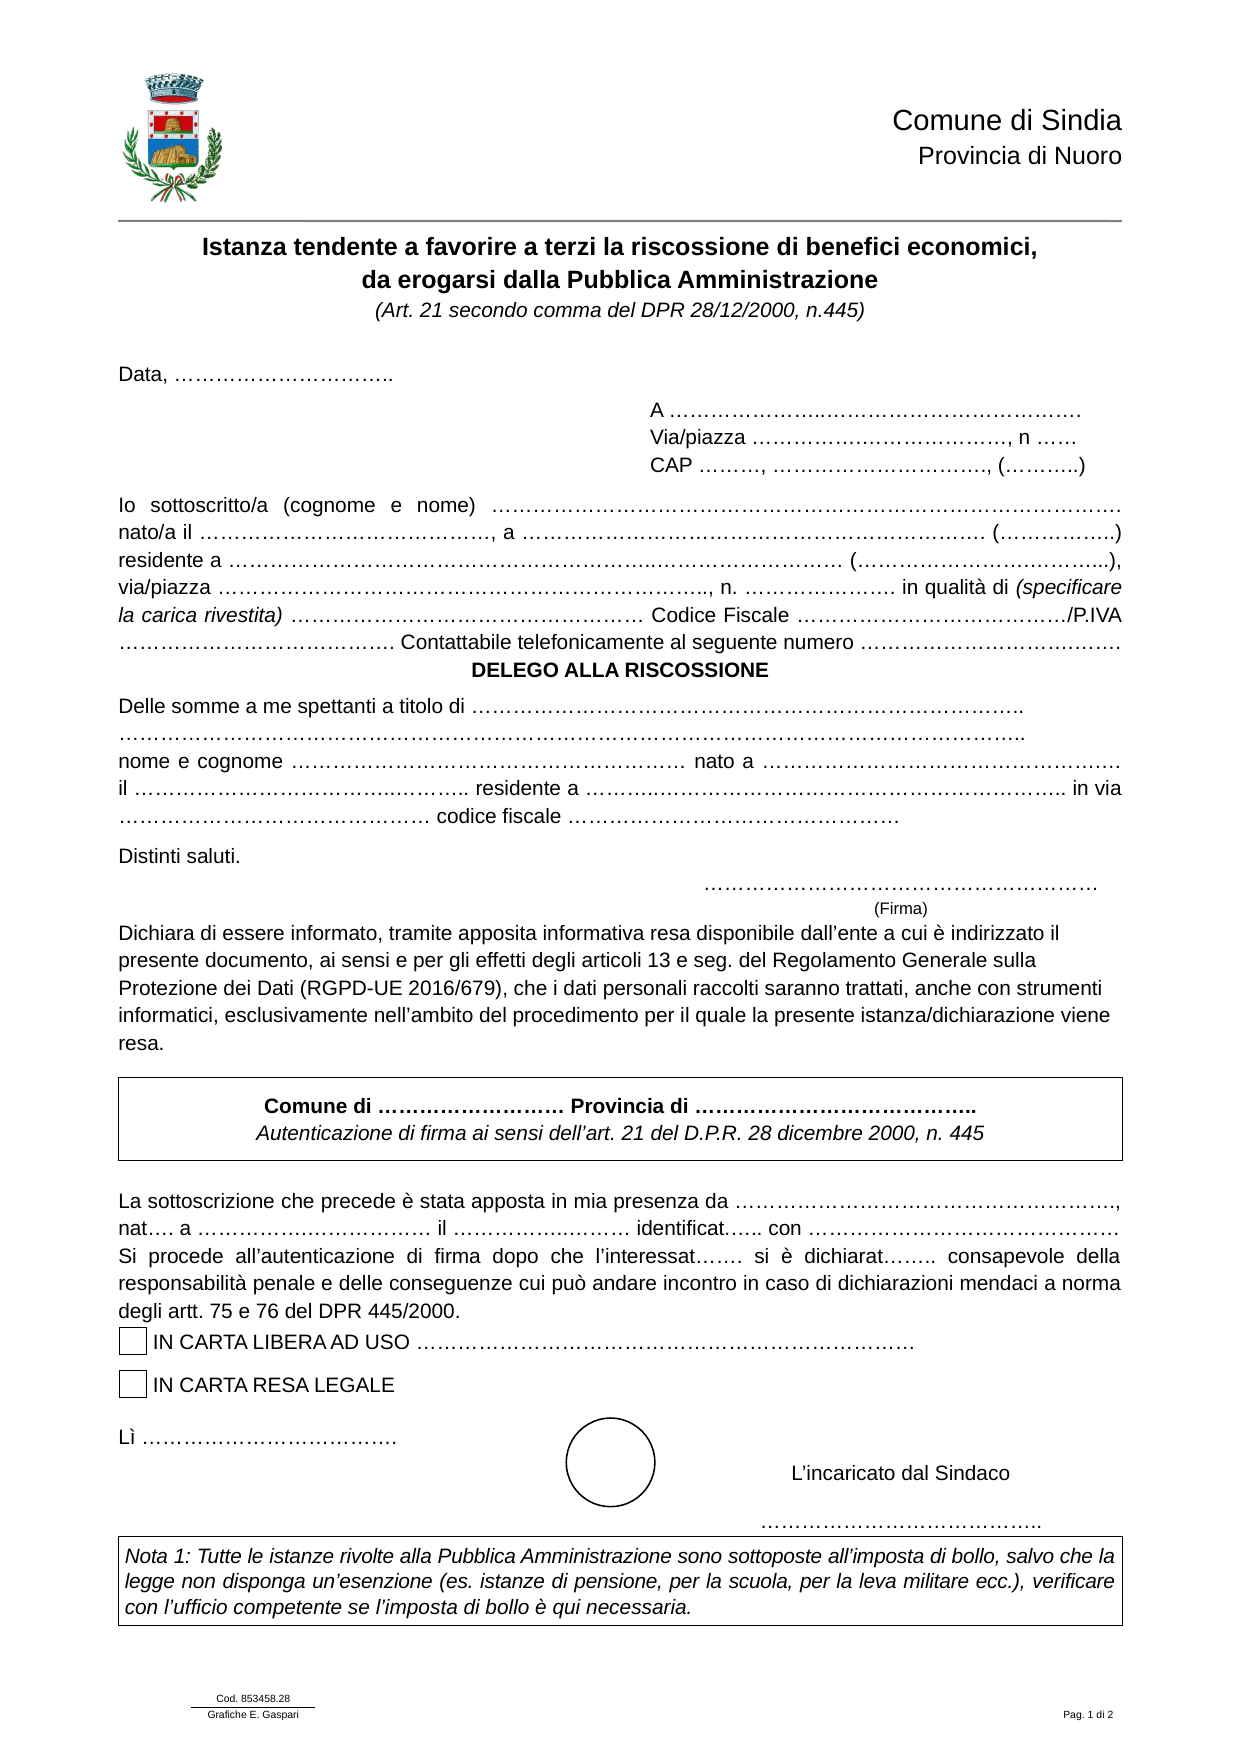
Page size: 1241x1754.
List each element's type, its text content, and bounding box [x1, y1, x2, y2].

text CAP ………, …………………………., (………..) [650, 453, 1122, 477]
text Si procede all’autenticazione di firma dopo che l’interessat……. si è dichiarat…….. consapevole della responsabilità penale e delle conseguenze cui può andare incontro in caso di dichiarazioni mendaci a norma degli artt. 75 e 76 del DPR 445/2000. [118, 1243, 1122, 1322]
text IN CARTA RESA LEGALE [118, 1369, 1122, 1398]
table_header Comune di ……………………… Provincia di ………………………………….. Autenticazione di firma ai sensi dell’art. 21 del D.P.R. 28 dicembre 2000, n. 445 [119, 1078, 1122, 1160]
text Distinti saluti. [118, 843, 1122, 867]
text Delle somme a me spettanti a titolo di …………………………………………………………………….. [118, 693, 1122, 717]
text Dichiara di essere informato, tramite apposita informativa resa disponibile dall’ente a cui è indirizzato il presente documento, ai sensi e per gli effetti degli articoli 13 e seg. del Regolamento Generale sulla Protezione dei Dati (RGPD-UE 2016/679), che i dati personali raccolti saranno trattati, anche con strumenti informatici, esclusivamente nell’ambito del procedimento per il quale la presente istanza/dichiarazione viene resa. [118, 921, 1122, 1054]
text nome e cognome ………………………………………………… nato a ………………………………………….… il ………………………………..……….. residente a ………..………………………………………………….. in via ……………………………………… codice fiscale ………………………………………… [118, 748, 1122, 827]
text Provincia di Nuoro [224, 141, 1122, 170]
text DELEGO ALLA RISCOSSIONE [118, 658, 1122, 682]
text L’incaricato dal Sindaco [679, 1461, 1122, 1485]
text ………………………………………………………………………………………………………………….. [118, 721, 1122, 745]
picture [122, 72, 224, 203]
text Data, ………………………….. [118, 362, 1122, 386]
text ………………………………….. [679, 1509, 1122, 1533]
text [638, 1425, 1122, 1449]
text (Firma) [679, 898, 1122, 918]
text Comune di Sindia [224, 103, 1122, 136]
text Lì ………………………………. [118, 1425, 584, 1449]
text IN CARTA LIBERA AD USO ……………………………………………………………… [118, 1326, 1122, 1355]
text A …………………..………………………………. [650, 398, 1122, 422]
table_header Nota 1: Tutte le istanze rivolte alla Pubblica Amministrazione sono sottoposte all’imposta di bollo, salvo che la legge non disponga un’esenzione (es. istanze di pensione, per la scuola, per la leva militare ecc.), verificare con l’ufficio competente se l’imposta di bollo è qui necessaria. [119, 1537, 1122, 1625]
text ………………………………………………… [679, 871, 1122, 895]
text Istanza tendente a favorire a terzi la riscossione di benefici economici, [118, 232, 1122, 261]
text da erogarsi dalla Pubblica Amministrazione [118, 265, 1122, 294]
text Via/piazza …………….…………………, n …… [650, 425, 1122, 449]
text Io sottoscritto/a (cognome e nome) ………………………………………………………………………………. nato/a il ……………………………………, a …………………………………………………………. (……………..) residente a ……………………………………………………..……………………… (…………………….………...), via/piazza …………………………………………………………….., n. …………………. in qualità di (specificare la carica rivestita) …………………………………………… Codice Fiscale …………………………………/P.IVA …………………………………. Contattabile telefonicamente al seguente numero ………………………….……. [118, 493, 1122, 654]
text (Art. 21 secondo comma del DPR 28/12/2000, n.445) [118, 298, 1122, 322]
text La sottoscrizione che precede è stata apposta in mia presenza da ………………………………………………., nat…. a …………….……………… il ……………..……… identificat.….. con ……………………………………… [118, 1188, 1122, 1240]
